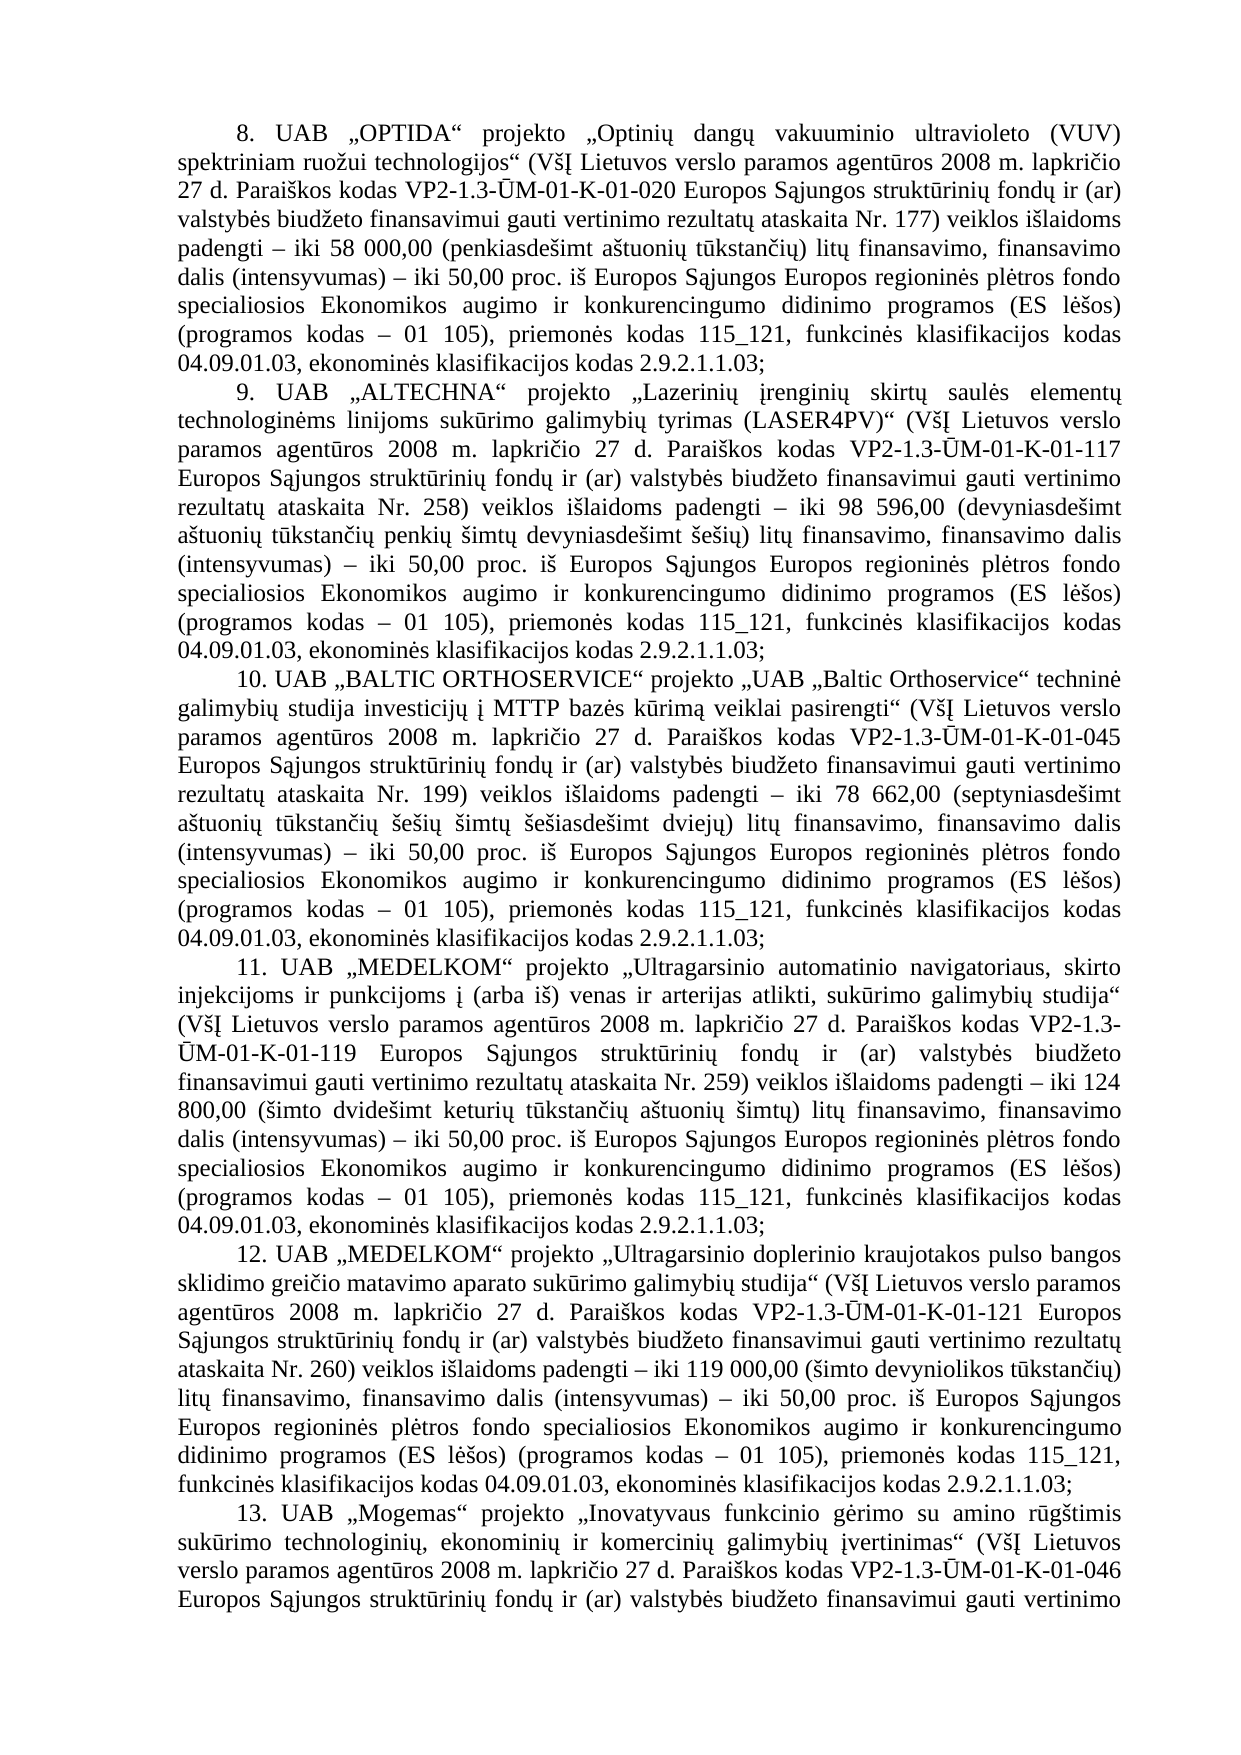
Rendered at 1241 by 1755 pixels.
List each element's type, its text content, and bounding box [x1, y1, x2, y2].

text 12. UAB „MEDELKOM“ projekto „Ultragarsinio doplerinio kraujotakos pulso bangos sklidimo greičio matavimo aparato sukūrimo galimybių studija“ (VšĮ Lietuvos verslo paramos agentūros 2008 m. lapkričio 27 d. Paraiškos kodas VP2-1.3-ŪM-01-K-01-121 Europos Sąjungos struktūrinių fondų ir (ar) valstybės biudžeto finansavimui gauti vertinimo rezultatų ataskaita Nr. 260) veiklos išlaidoms padengti – iki 119 000,00 (šimto devyniolikos tūkstančių) litų finansavimo, finansavimo dalis (intensyvumas) – iki 50,00 proc. iš Europos Sąjungos Europos regioninės plėtros fondo specialiosios Ekonomikos augimo ir konkurencingumo didinimo programos (ES lėšos) (programos kodas – 01 105), priemonės kodas 115_121, funkcinės klasifikacijos kodas 04.09.01.03, ekonominės klasifikacijos kodas 2.9.2.1.1.03; [177, 1239, 1122, 1498]
text 8. UAB „OPTIDA“ projekto „Optinių dangų vakuuminio ultravioleto (VUV) spektriniam ruožui technologijos“ (VšĮ Lietuvos verslo paramos agentūros 2008 m. lapkričio 27 d. Paraiškos kodas VP2-1.3-ŪM-01-K-01-020 Europos Sąjungos struktūrinių fondų ir (ar) valstybės biudžeto finansavimui gauti vertinimo rezultatų ataskaita Nr. 177) veiklos išlaidoms padengti – iki 58 000,00 (penkiasdešimt aštuonių tūkstančių) litų finansavimo, finansavimo dalis (intensyvumas) – iki 50,00 proc. iš Europos Sąjungos Europos regioninės plėtros fondo specialiosios Ekonomikos augimo ir konkurencingumo didinimo programos (ES lėšos) (programos kodas – 01 105), priemonės kodas 115_121, funkcinės klasifikacijos kodas 04.09.01.03, ekonominės klasifikacijos kodas 2.9.2.1.1.03; [177, 118, 1122, 377]
text 11. UAB „MEDELKOM“ projekto „Ultragarsinio automatinio navigatoriaus, skirto injekcijoms ir punkcijoms į (arba iš) venas ir arterijas atlikti, sukūrimo galimybių studija“ (VšĮ Lietuvos verslo paramos agentūros 2008 m. lapkričio 27 d. Paraiškos kodas VP2-1.3-ŪM-01-K-01-119 Europos Sąjungos struktūrinių fondų ir (ar) valstybės biudžeto finansavimui gauti vertinimo rezultatų ataskaita Nr. 259) veiklos išlaidoms padengti – iki 124 800,00 (šimto dvidešimt keturių tūkstančių aštuonių šimtų) litų finansavimo, finansavimo dalis (intensyvumas) – iki 50,00 proc. iš Europos Sąjungos Europos regioninės plėtros fondo specialiosios Ekonomikos augimo ir konkurencingumo didinimo programos (ES lėšos) (programos kodas – 01 105), priemonės kodas 115_121, funkcinės klasifikacijos kodas 04.09.01.03, ekonominės klasifikacijos kodas 2.9.2.1.1.03; [177, 952, 1122, 1239]
text 13. UAB „Mogemas“ projekto „Inovatyvaus funkcinio gėrimo su amino rūgštimis sukūrimo technologinių, ekonominių ir komercinių galimybių įvertinimas“ (VšĮ Lietuvos verslo paramos agentūros 2008 m. lapkričio 27 d. Paraiškos kodas VP2-1.3-ŪM-01-K-01-046 Europos Sąjungos struktūrinių fondų ir (ar) valstybės biudžeto finansavimui gauti vertinimo [177, 1498, 1122, 1613]
text 10. UAB „BALTIC ORTHOSERVICE“ projekto „UAB „Baltic Orthoservice“ techninė galimybių studija investicijų į MTTP bazės kūrimą veiklai pasirengti“ (VšĮ Lietuvos verslo paramos agentūros 2008 m. lapkričio 27 d. Paraiškos kodas VP2-1.3-ŪM-01-K-01-045 Europos Sąjungos struktūrinių fondų ir (ar) valstybės biudžeto finansavimui gauti vertinimo rezultatų ataskaita Nr. 199) veiklos išlaidoms padengti – iki 78 662,00 (septyniasdešimt aštuonių tūkstančių šešių šimtų šešiasdešimt dviejų) litų finansavimo, finansavimo dalis (intensyvumas) – iki 50,00 proc. iš Europos Sąjungos Europos regioninės plėtros fondo specialiosios Ekonomikos augimo ir konkurencingumo didinimo programos (ES lėšos) (programos kodas – 01 105), priemonės kodas 115_121, funkcinės klasifikacijos kodas 04.09.01.03, ekonominės klasifikacijos kodas 2.9.2.1.1.03; [177, 664, 1122, 952]
text 9. UAB „ALTECHNA“ projekto „Lazerinių įrenginių skirtų saulės elementų technologinėms linijoms sukūrimo galimybių tyrimas (LASER4PV)“ (VšĮ Lietuvos verslo paramos agentūros 2008 m. lapkričio 27 d. Paraiškos kodas VP2-1.3-ŪM-01-K-01-117 Europos Sąjungos struktūrinių fondų ir (ar) valstybės biudžeto finansavimui gauti vertinimo rezultatų ataskaita Nr. 258) veiklos išlaidoms padengti – iki 98 596,00 (devyniasdešimt aštuonių tūkstančių penkių šimtų devyniasdešimt šešių) litų finansavimo, finansavimo dalis (intensyvumas) – iki 50,00 proc. iš Europos Sąjungos Europos regioninės plėtros fondo specialiosios Ekonomikos augimo ir konkurencingumo didinimo programos (ES lėšos) (programos kodas – 01 105), priemonės kodas 115_121, funkcinės klasifikacijos kodas 04.09.01.03, ekonominės klasifikacijos kodas 2.9.2.1.1.03; [177, 377, 1122, 664]
